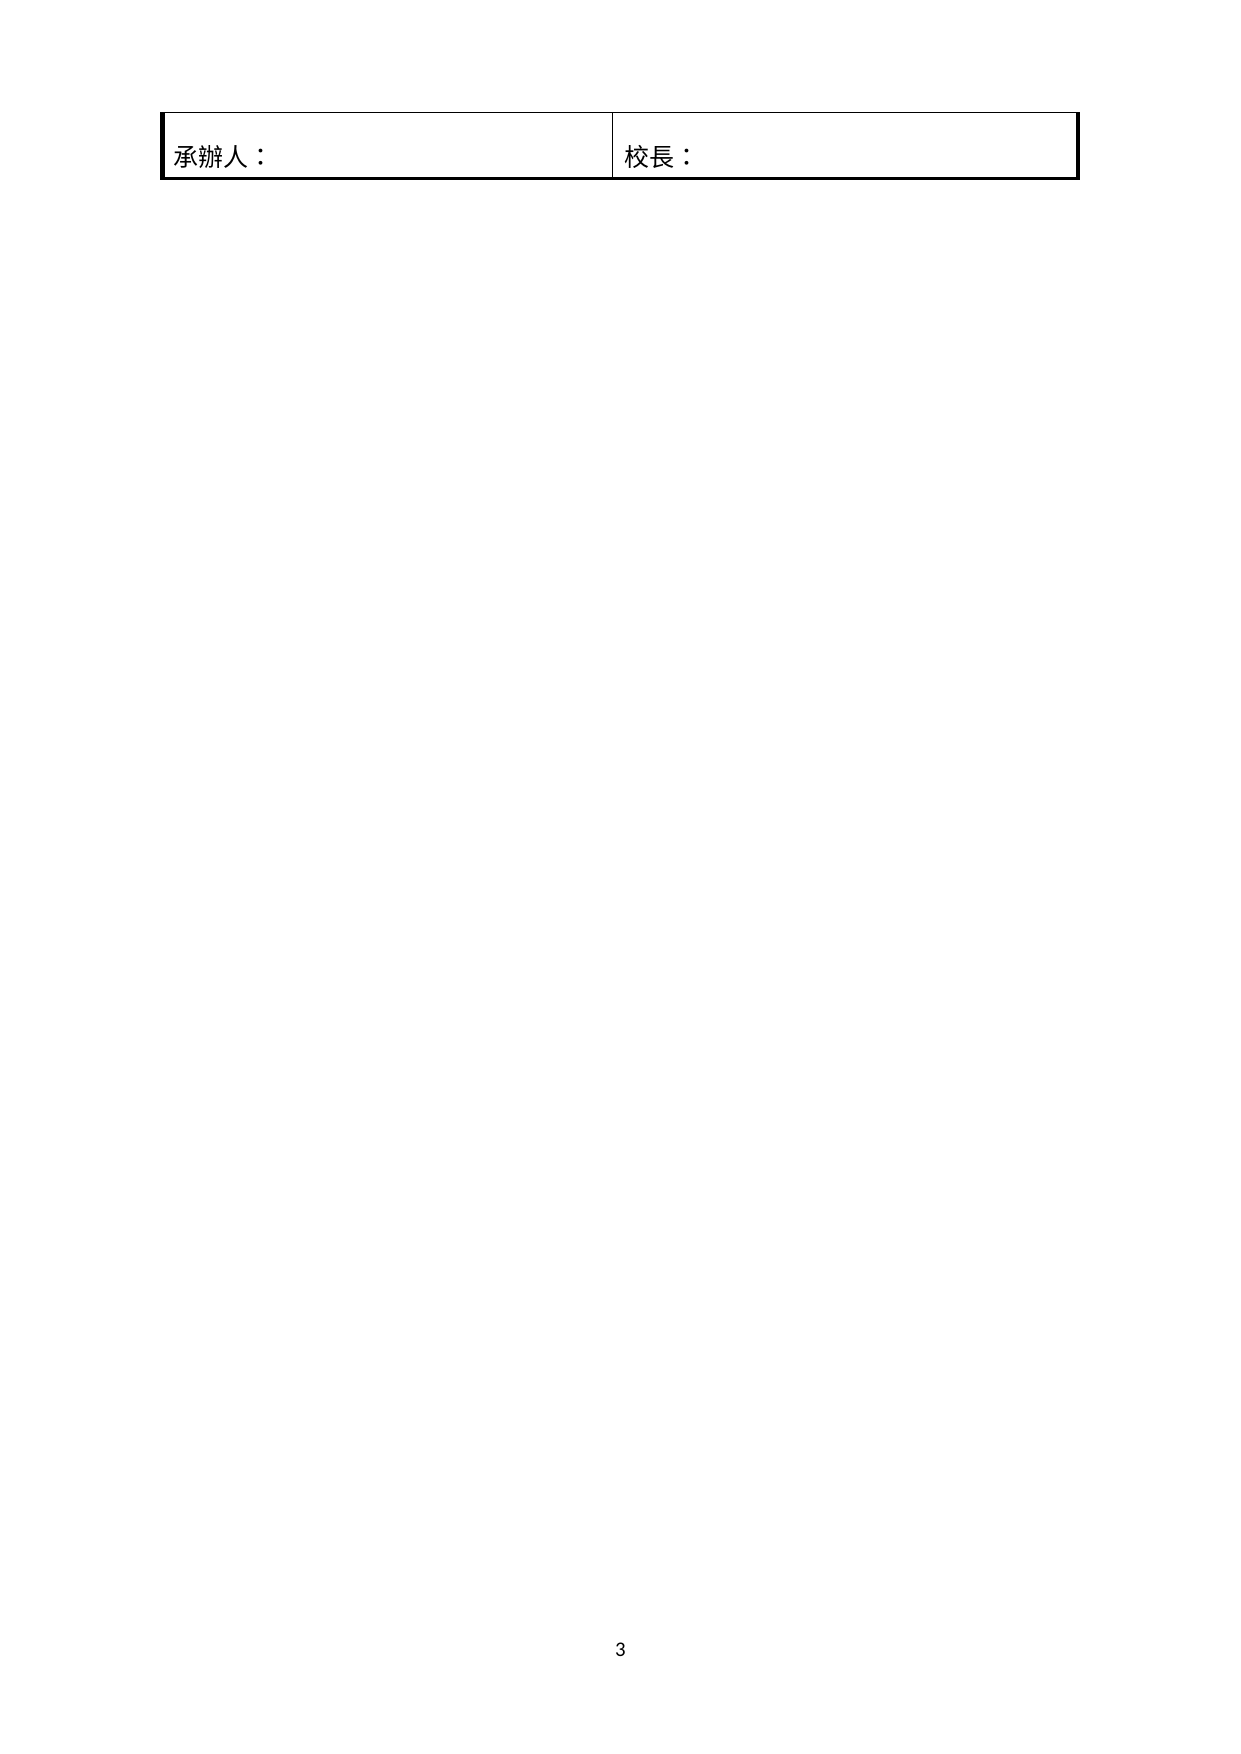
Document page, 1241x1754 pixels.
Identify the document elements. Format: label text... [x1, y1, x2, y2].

table_cell 校長： [613, 113, 1076, 177]
table_cell 承辦人： [165, 113, 612, 177]
